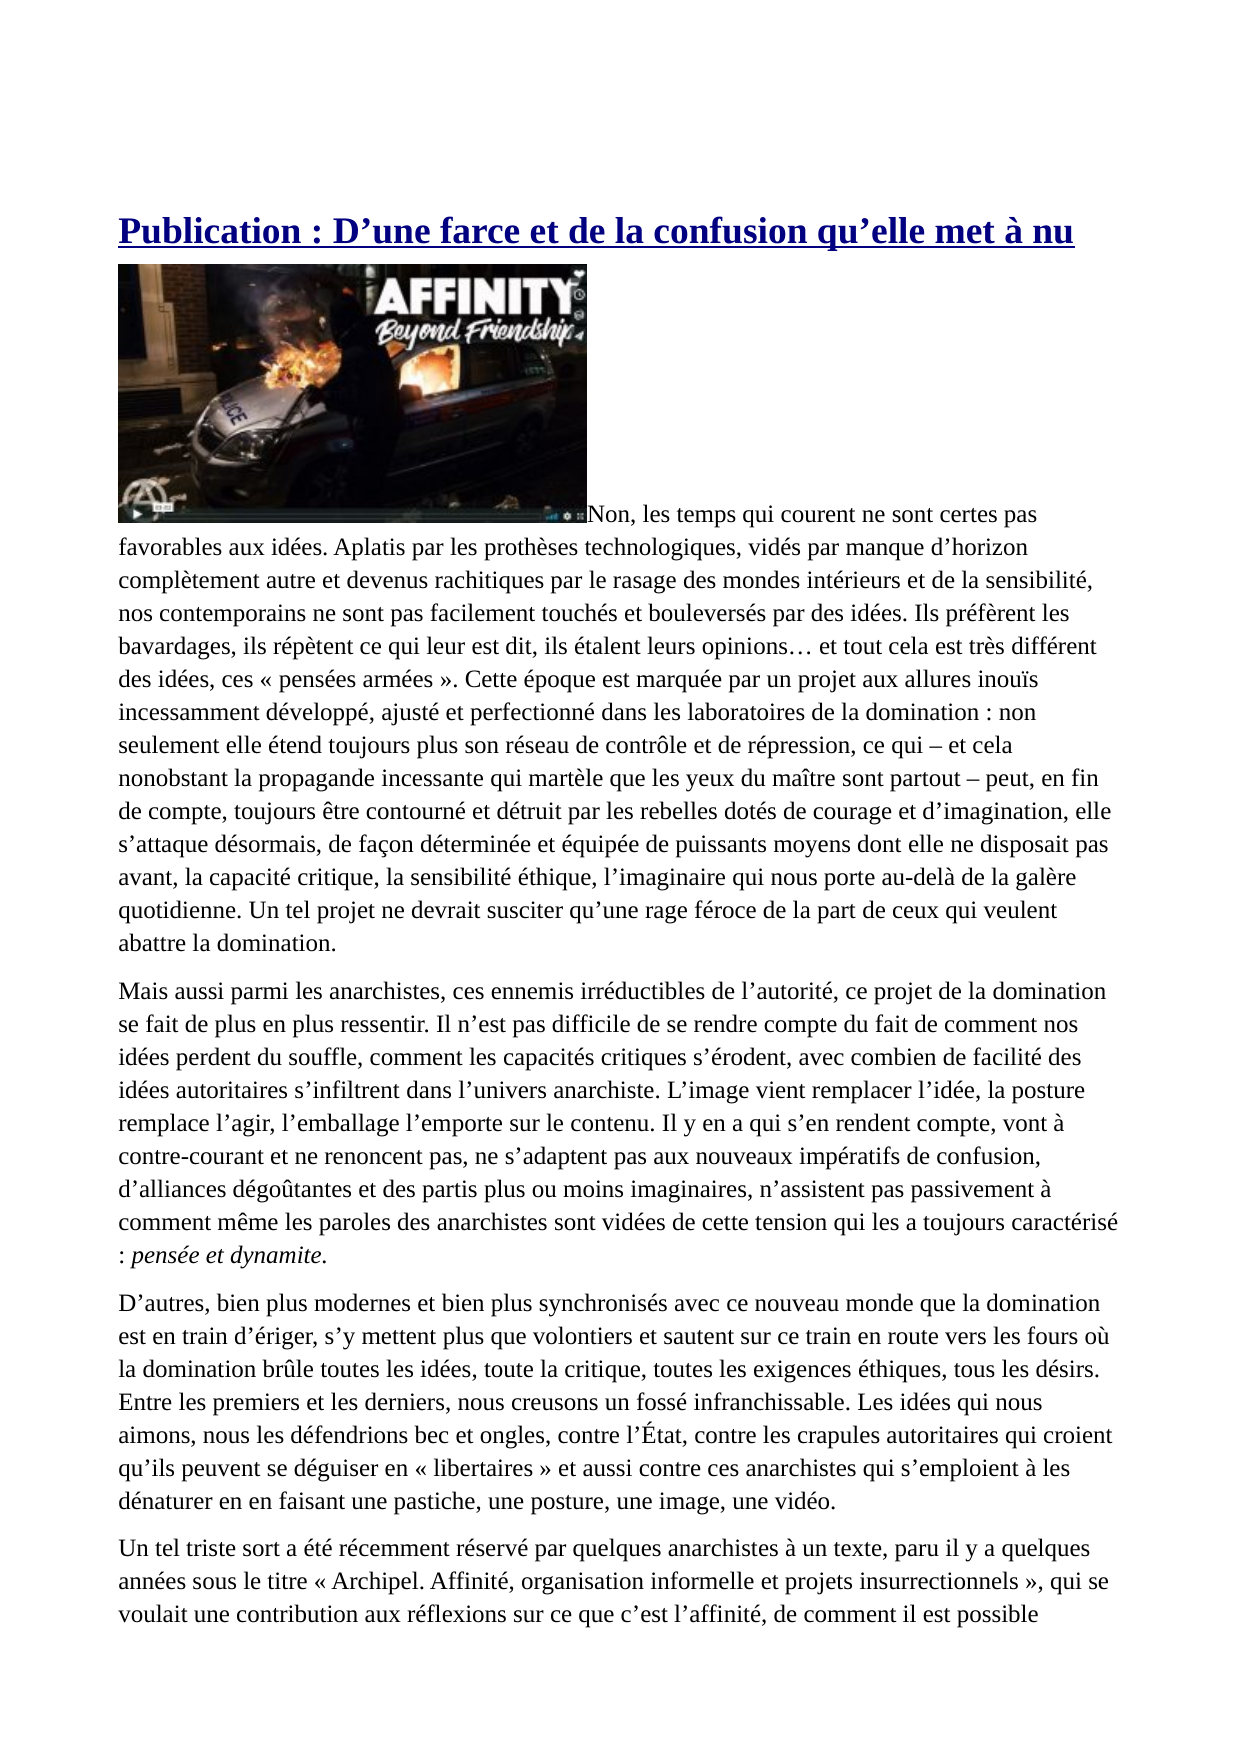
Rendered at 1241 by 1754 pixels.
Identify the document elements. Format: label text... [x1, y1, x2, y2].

text Mais aussi parmi les anarchistes, ces ennemis irréductibles de l’autorité, ce projet de la domination se fait de plus en plus ressentir. Il n’est pas difficile de se rendre compte du fait de comment nos idées perdent du souffle, comment les capacités critiques s’érodent, avec combien de facilité des idées autoritaires s’infiltrent dans l’univers anarchiste. L’image vient remplacer l’idée, la posture remplace l’agir, l’emballage l’emporte sur le contenu. Il y en a qui s’en rendent compte, vont à contre-courant et ne renoncent pas, ne s’adaptent pas aux nouveaux impératifs de confusion, d’alliances dégoûtantes et des partis plus ou moins imaginaires, n’assistent pas passivement à comment même les paroles des anarchistes sont vidées de cette tension qui les a toujours caractérisé : pensée et dynamite. [118, 976, 1122, 1269]
text D’autres, bien plus modernes et bien plus synchronisés avec ce nouveau monde que la domination est en train d’ériger, s’y mettent plus que volontiers et sautent sur ce train en route vers les fours où la domination brûle toutes les idées, toute la critique, toutes les exigences éthiques, tous les désirs. Entre les premiers et les derniers, nous creusons un fossé infranchissable. Les idées qui nous aimons, nous les défendrions bec et ongles, contre l’État, contre les crapules autoritaires qui croient qu’ils peuvent se déguiser en « libertaires » et aussi contre ces anarchistes qui s’emploient à les dénaturer en en faisant une pastiche, une posture, une image, une vidéo. [118, 1288, 1122, 1514]
text Non, les temps qui courent ne sont certes pas favorables aux idées. Aplatis par les prothèses technologiques, vidés par manque d’horizon complètement autre et devenus rachitiques par le rasage des mondes intérieurs et de la sensibilité, nos contemporains ne sont pas facilement touchés et bouleversés par des idées. Ils préfèrent les bavardages, ils répètent ce qui leur est dit, ils étalent leurs opinions… et tout cela est très différent des idées, ces « pensées armées ». Cette époque est marquée par un projet aux allures inouïs incessamment développé, ajusté et perfectionné dans les laboratoires de la domination : non seulement elle étend toujours plus son réseau de contrôle et de répression, ce qui – et cela nonobstant la propagande incessante qui martèle que les yeux du maître sont partout – peut, en fin de compte, toujours être contourné et détruit par les rebelles dotés de courage et d’imagination, elle s’attaque désormais, de façon déterminée et équipée de puissants moyens dont elle ne disposait pas avant, la capacité critique, la sensibilité éthique, l’imaginaire qui nous porte au-delà de la galère quotidienne. Un tel projet ne devrait susciter qu’une rage féroce de la part de ceux qui veulent abattre la domination. [118, 264, 1122, 957]
subtitle Publication : D’une farce et de la confusion qu’elle met à nu [118, 209, 1122, 252]
text Un tel triste sort a été récemment réservé par quelques anarchistes à un texte, paru il y a quelques années sous le titre « Archipel. Affinité, organisation informelle et projets insurrectionnels », qui se voulait une contribution aux réflexions sur ce que c’est l’affinité, de comment il est possible [118, 1533, 1122, 1628]
picture [118, 264, 587, 523]
